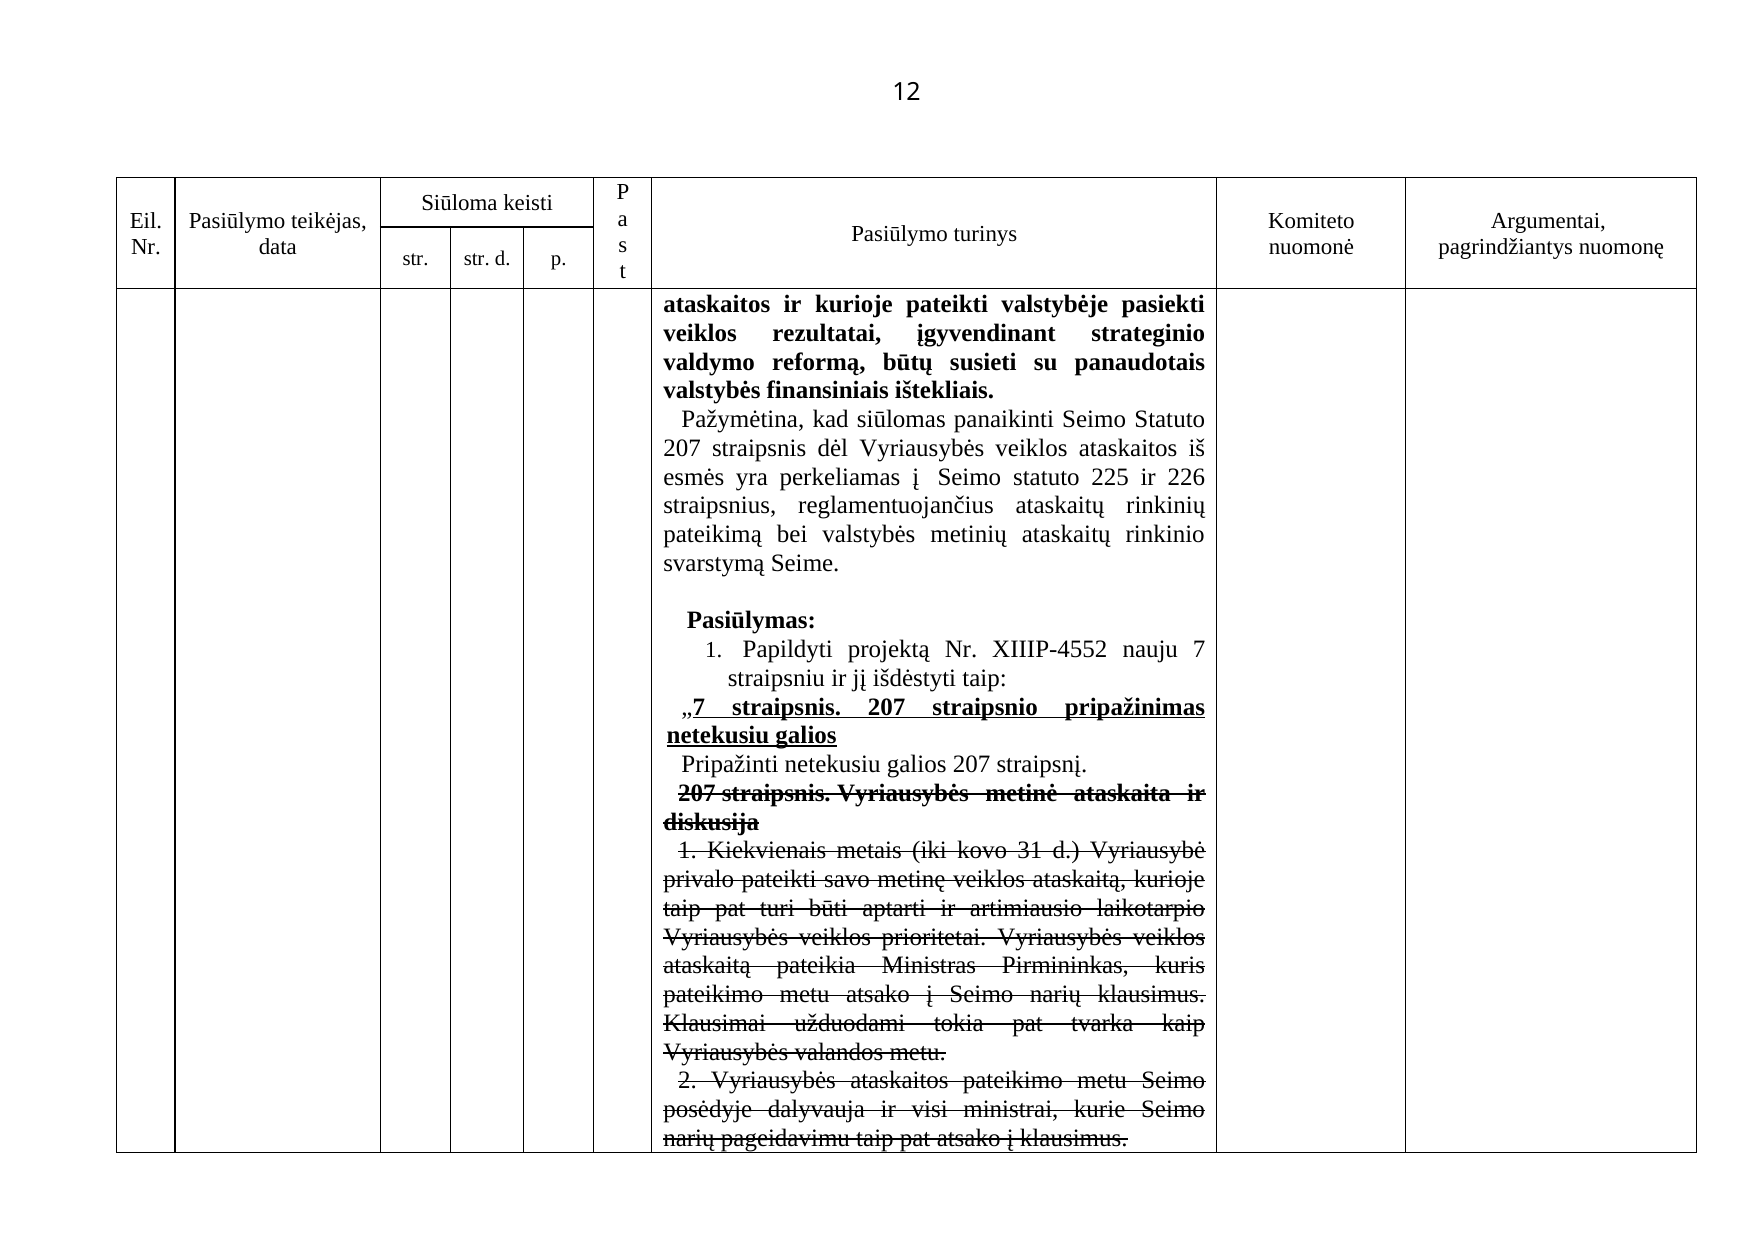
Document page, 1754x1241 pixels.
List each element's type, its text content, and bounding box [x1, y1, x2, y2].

table_header Komiteto nuomonė [1217, 178, 1405, 288]
table_header Pasiūlymo turinys [652, 178, 1216, 288]
table_header Eil. Nr. [117, 178, 174, 288]
table_cell [1406, 289, 1696, 1152]
table_cell str. d. [451, 228, 523, 288]
table_cell [117, 289, 174, 1152]
table_header Siūloma keisti [381, 178, 593, 226]
table_cell [594, 289, 651, 1152]
table_cell str. [381, 228, 450, 288]
table_cell p. [524, 228, 593, 288]
table_cell [1217, 289, 1405, 1152]
table_cell [381, 289, 450, 1152]
table_cell [176, 289, 380, 1152]
table_header Argumentai, pagrindžiantys nuomonę [1406, 178, 1696, 288]
table_cell [524, 289, 593, 1152]
table_cell ataskaitos ir kurioje pateikti valstybėje pasiekti veiklos rezultatai, įgyvendinant strateginio valdymo reformą, būtų susieti su panaudotais valstybės finansiniais ištekliais. Pažymėtina, kad siūlomas panaikinti Seimo Statuto 207 straipsnis dėl Vyriausybės veiklos ataskaitos iš esmės yra perkeliamas į Seimo statuto 225 ir 226 straipsnius, reglamentuojančius ataskaitų rinkinių pateikimą bei valstybės metinių ataskaitų rinkinio svarstymą Seime. Pasiūlymas: Papildyti projektą Nr. XIIIP-4552 nauju 7 straipsniu ir jį išdėstyti taip: „7 straipsnis. 207 straipsnio pripažinimas netekusiu galios Pripažinti netekusiu galios 207 straipsnį. 207 straipsnis. Vyriausybės metinė ataskaita ir diskusija 1. Kiekvienais metais (iki kovo 31 d.) Vyriausybė privalo pateikti savo metinę veiklos ataskaitą, kurioje taip pat turi būti aptarti ir artimiausio laikotarpio Vyriausybės veiklos prioritetai. Vyriausybės veiklos ataskaitą pateikia Ministras Pirmininkas, kuris pateikimo metu atsako į Seimo narių klausimus. Klausimai užduodami tokia pat tvarka kaip Vyriausybės valandos metu. 2. Vyriausybės ataskaitos pateikimo metu Seimo posėdyje dalyvauja ir visi ministrai, kurie Seimo narių pageidavimu taip pat atsako į klausimus. [652, 289, 1216, 1152]
table_header Pastabos [594, 178, 651, 288]
table_header Pasiūlymo teikėjas, data [176, 178, 380, 288]
table_cell [451, 289, 523, 1152]
